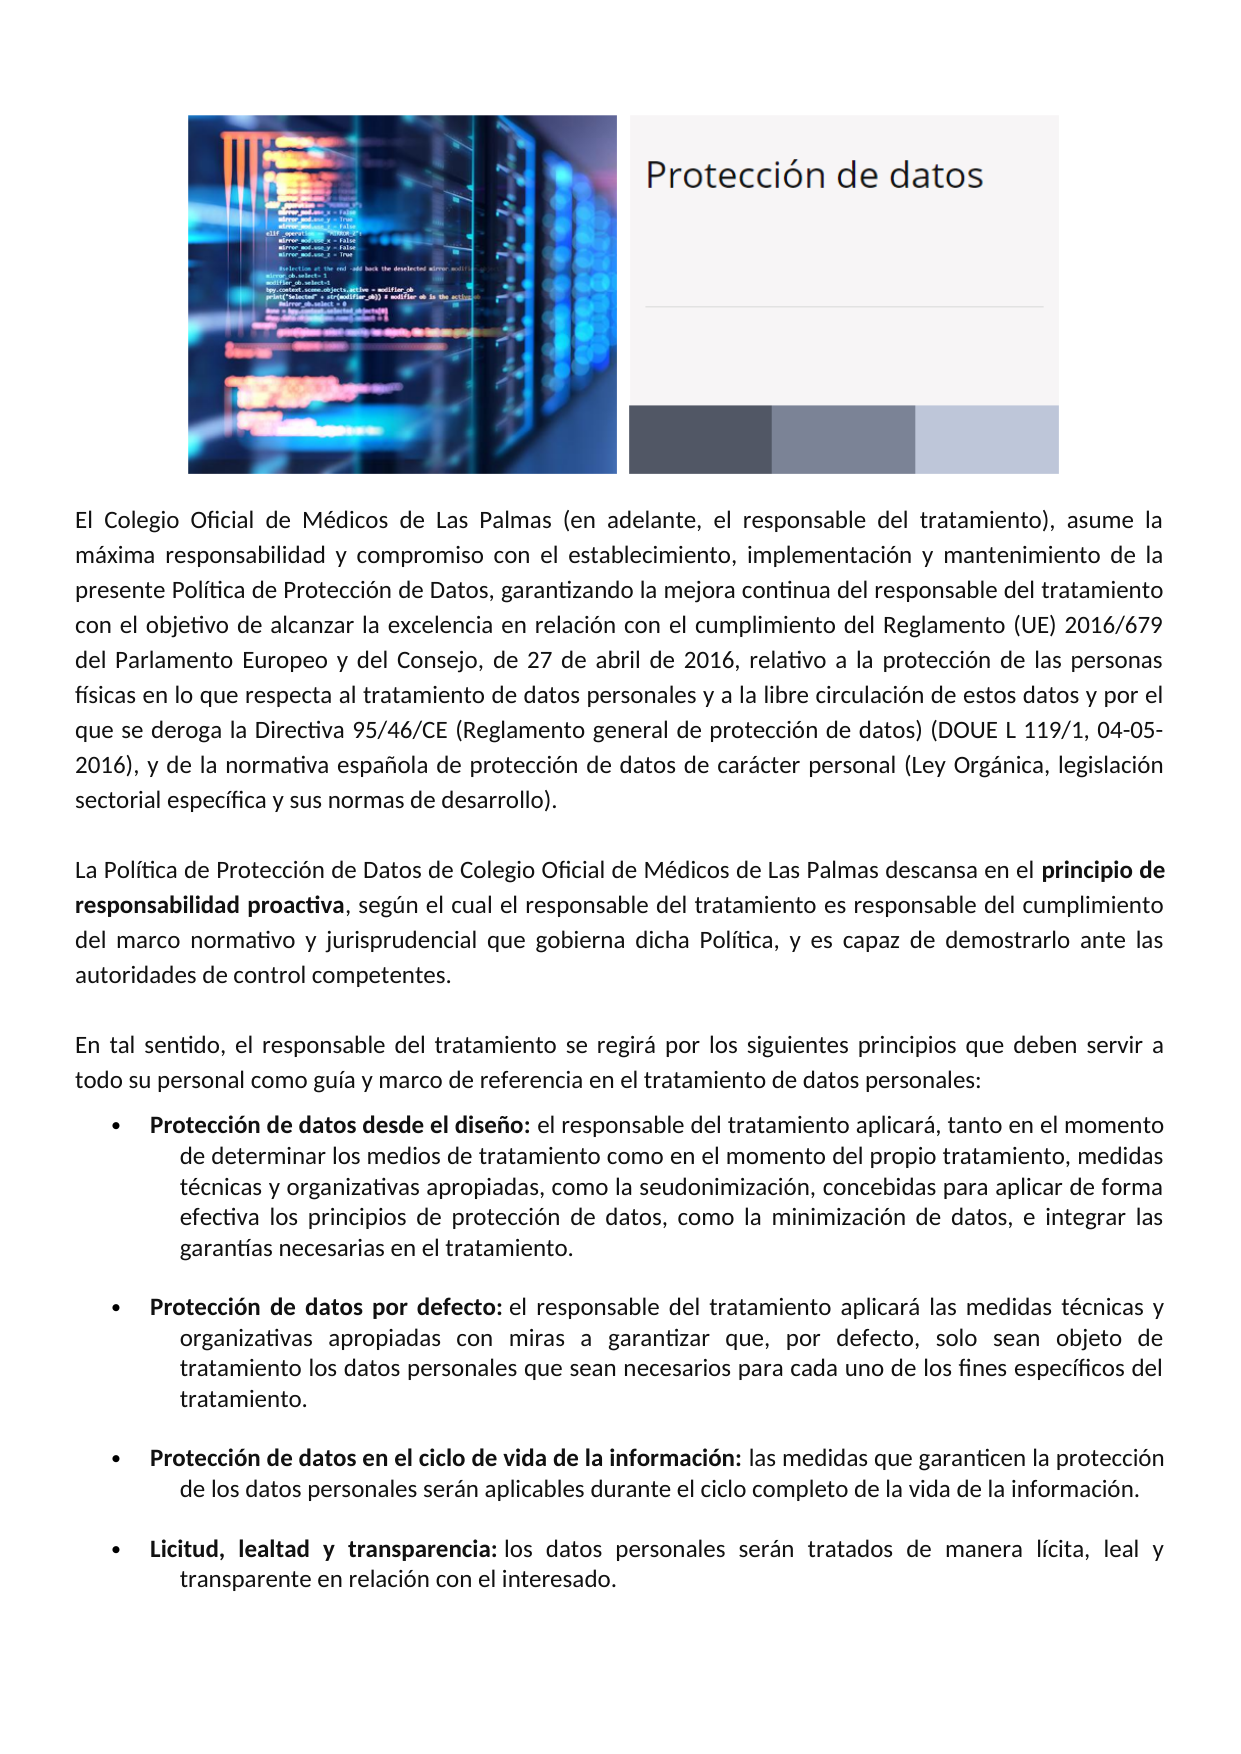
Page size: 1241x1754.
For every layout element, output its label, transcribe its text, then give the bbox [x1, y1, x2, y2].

text El Colegio Oficial de Médicos de Las Palmas (en adelante, el responsable del tratamiento), asume la máxima responsabilidad y compromiso con el establecimiento, implementación y mantenimiento de la presente Política de Protección de Datos, garantizando la mejora continua del responsable del tratamiento con el objetivo de alcanzar la excelencia en relación con el cumplimiento del Reglamento (UE) 2016/679 del Parlamento Europeo y del Consejo, de 27 de abril de 2016, relativo a la protección de las personas físicas en lo que respecta al tratamiento de datos personales y a la libre circulación de estos datos y por el que se deroga la Directiva 95/46/CE (Reglamento general de protección de datos) (DOUE L 119/1, 04-05-2016), y de la normativa española de protección de datos de carácter personal (Ley Orgánica, legislación sectorial específica y sus normas de desarrollo). [75, 504, 1165, 815]
text La Política de Protección de Datos de Colegio Oficial de Médicos de Las Palmas descansa en el principio de responsabilidad proactiva, según el cual el responsable del tratamiento es responsable del cumplimiento del marco normativo y jurisprudencial que gobierna dicha Política, y es capaz de demostrarlo ante las autoridades de control competentes. [75, 854, 1165, 990]
list Protección de datos en el ciclo de vida de la información: las medidas que garanticen la protección de los datos personales serán aplicables durante el ciclo completo de la vida de la información. [112, 1443, 1165, 1504]
list Protección de datos desde el diseño: el responsable del tratamiento aplicará, tanto en el momento de determinar los medios de tratamiento como en el momento del propio tratamiento, medidas técnicas y organizativas apropiadas, como la seudonimización, concebidas para aplicar de forma efectiva los principios de protección de datos, como la minimización de datos, e integrar las garantías necesarias en el tratamiento. [112, 1109, 1165, 1262]
text En tal sentido, el responsable del tratamiento se regirá por los siguientes principios que deben servir a todo su personal como guía y marco de referencia en el tratamiento de datos personales: [75, 1029, 1165, 1095]
list Protección de datos por defecto: el responsable del tratamiento aplicará las medidas técnicas y organizativas apropiadas con miras a garantizar que, por defecto, solo sean objeto de tratamiento los datos personales que sean necesarios para cada uno de los fines específicos del tratamiento. [112, 1291, 1165, 1413]
list Licitud, lealtad y transparencia: los datos personales serán tratados de manera lícita, leal y transparente en relación con el interesado. [112, 1533, 1165, 1594]
